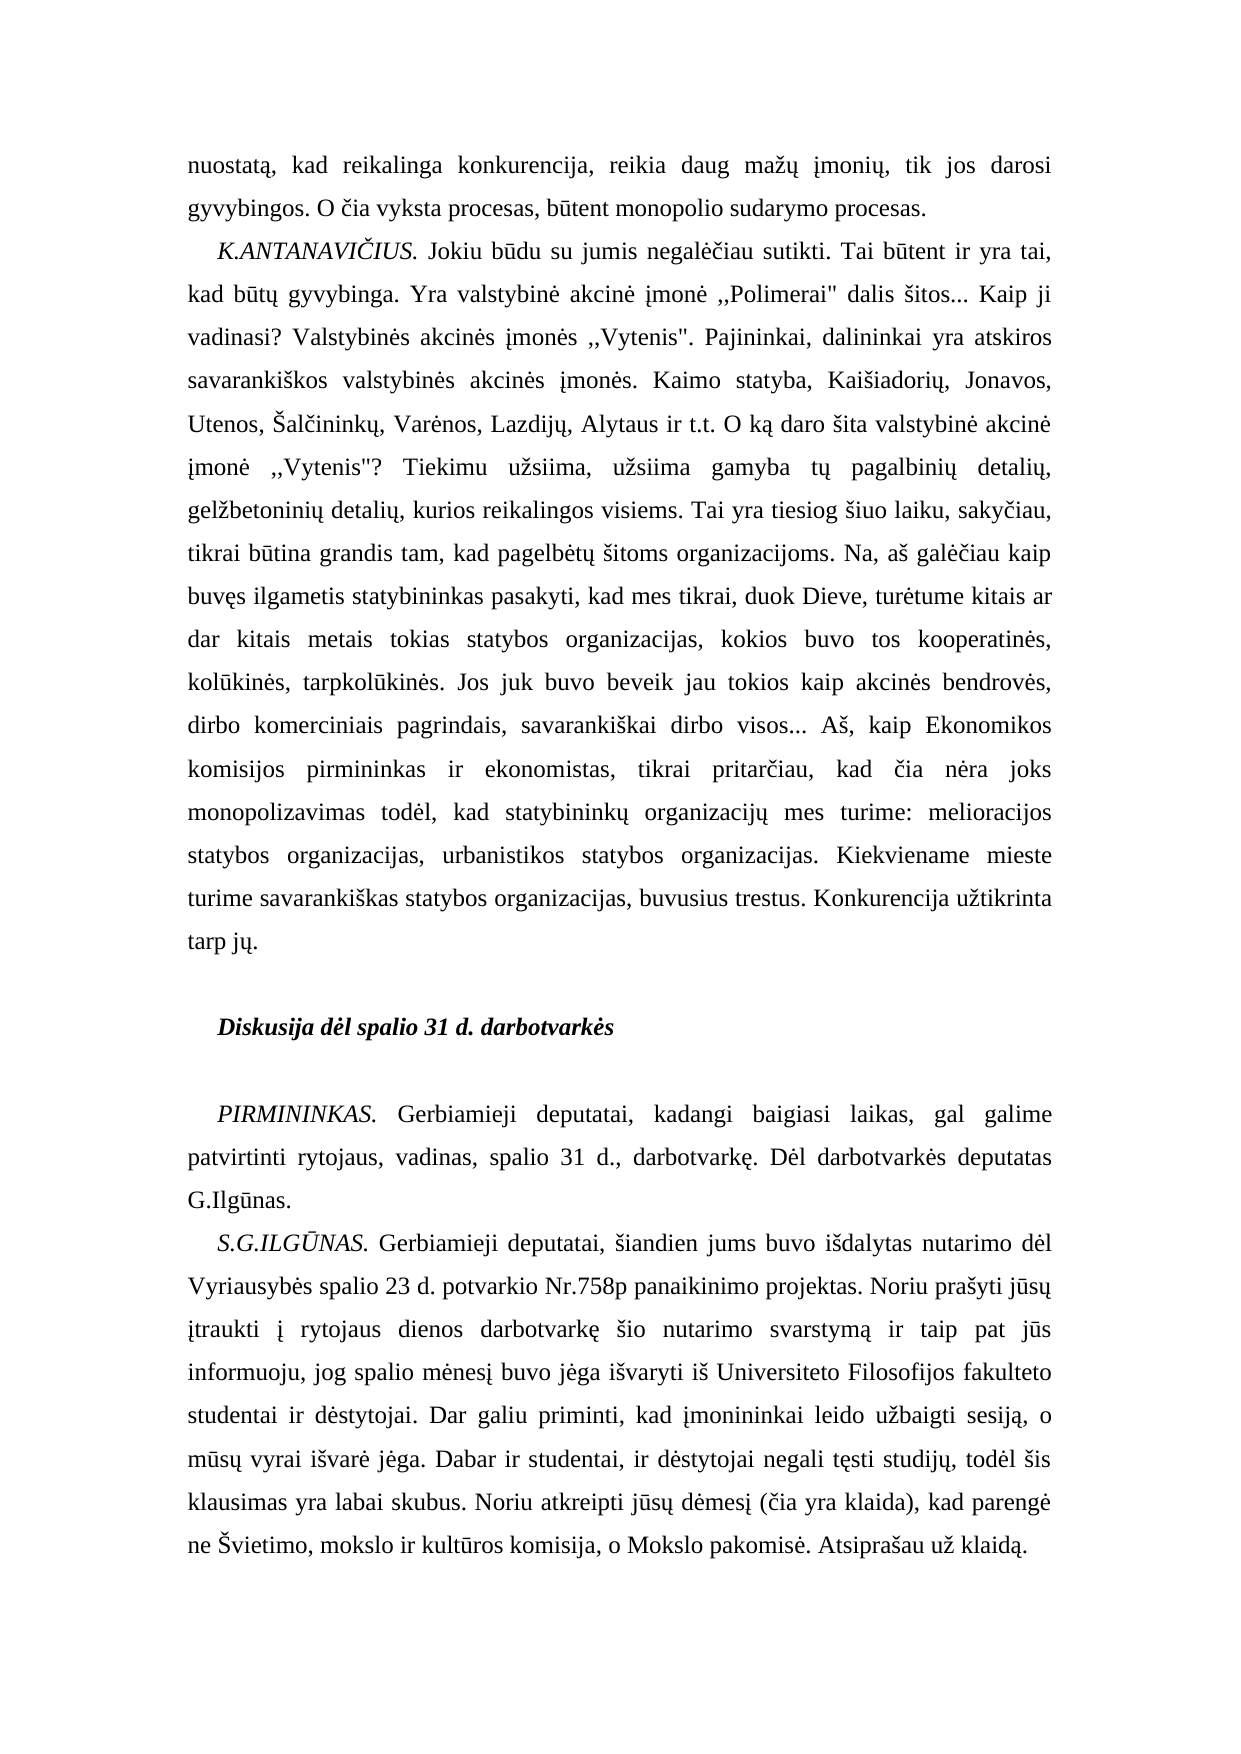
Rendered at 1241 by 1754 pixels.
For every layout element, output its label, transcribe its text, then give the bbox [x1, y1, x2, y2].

text nuostatą, kad reikalinga konkurencija, reikia daug mažų įmonių, tik jos darosi gyvybingos. O čia vyksta procesas, būtent monopolio sudarymo procesas. [187, 150, 1053, 222]
text PIRMININKAS. Gerbiamieji deputatai, kadangi baigiasi laikas, gal galime patvirtinti rytojaus, vadinas, spalio 31 d., darbotvarkę. Dėl darbotvarkės deputatas G.Ilgūnas. [187, 1099, 1053, 1214]
text S.G.ILGŪNAS. Gerbiamieji deputatai, šiandien jums buvo išdalytas nutarimo dėl Vyriausybės spalio 23 d. potvarkio Nr.758p panaikinimo projektas. Noriu prašyti jūsų įtraukti į rytojaus dienos darbotvarkę šio nutarimo svarstymą ir taip pat jūs informuoju, jog spalio mėnesį buvo jėga išvaryti iš Universiteto Filosofijos fakulteto studentai ir dėstytojai. Dar galiu priminti, kad įmonininkai leido užbaigti sesiją, o mūsų vyrai išvarė jėga. Dabar ir studentai, ir dėstytojai negali tęsti studijų, todėl šis klausimas yra labai skubus. Noriu atkreipti jūsų dėmesį (čia yra klaida), kad parengė ne Švietimo, mokslo ir kultūros komisija, o Mokslo pakomisė. Atsiprašau už klaidą. [187, 1228, 1053, 1559]
text K.ANTANAVIČIUS. Jokiu būdu su jumis negalėčiau sutikti. Tai būtent ir yra tai, kad būtų gyvybinga. Yra valstybinė akcinė įmonė ,,Polimerai" dalis šitos... Kaip ji vadinasi? Valstybinės akcinės įmonės ,,Vytenis". Pajininkai, dalininkai yra atskiros savarankiškos valstybinės akcinės įmonės. Kaimo statyba, Kaišiadorių, Jonavos, Utenos, Šalčininkų, Varėnos, Lazdijų, Alytaus ir t.t. O ką daro šita valstybinė akcinė įmonė ,,Vytenis"? Tiekimu užsiima, užsiima gamyba tų pagalbinių detalių, gelžbetoninių detalių, kurios reikalingos visiems. Tai yra tiesiog šiuo laiku, sakyčiau, tikrai būtina grandis tam, kad pagelbėtų šitoms organizacijoms. Na, aš galėčiau kaip buvęs ilgametis statybininkas pasakyti, kad mes tikrai, duok Dieve, turėtume kitais ar dar kitais metais tokias statybos organizacijas, kokios buvo tos kooperatinės, kolūkinės, tarpkolūkinės. Jos juk buvo beveik jau tokios kaip akcinės bendrovės, dirbo komerciniais pagrindais, savarankiškai dirbo visos... Aš, kaip Ekonomikos komisijos pirmininkas ir ekonomistas, tikrai pritarčiau, kad čia nėra joks monopolizavimas todėl, kad statybininkų organizacijų mes turime: melioracijos statybos organizacijas, urbanistikos statybos organizacijas. Kiekviename mieste turime savarankiškas statybos organizacijas, buvusius trestus. Konkurencija užtikrinta tarp jų. [187, 236, 1053, 955]
subtitle Diskusija dėl spalio 31 d. darbotvarkės [187, 1012, 1053, 1041]
